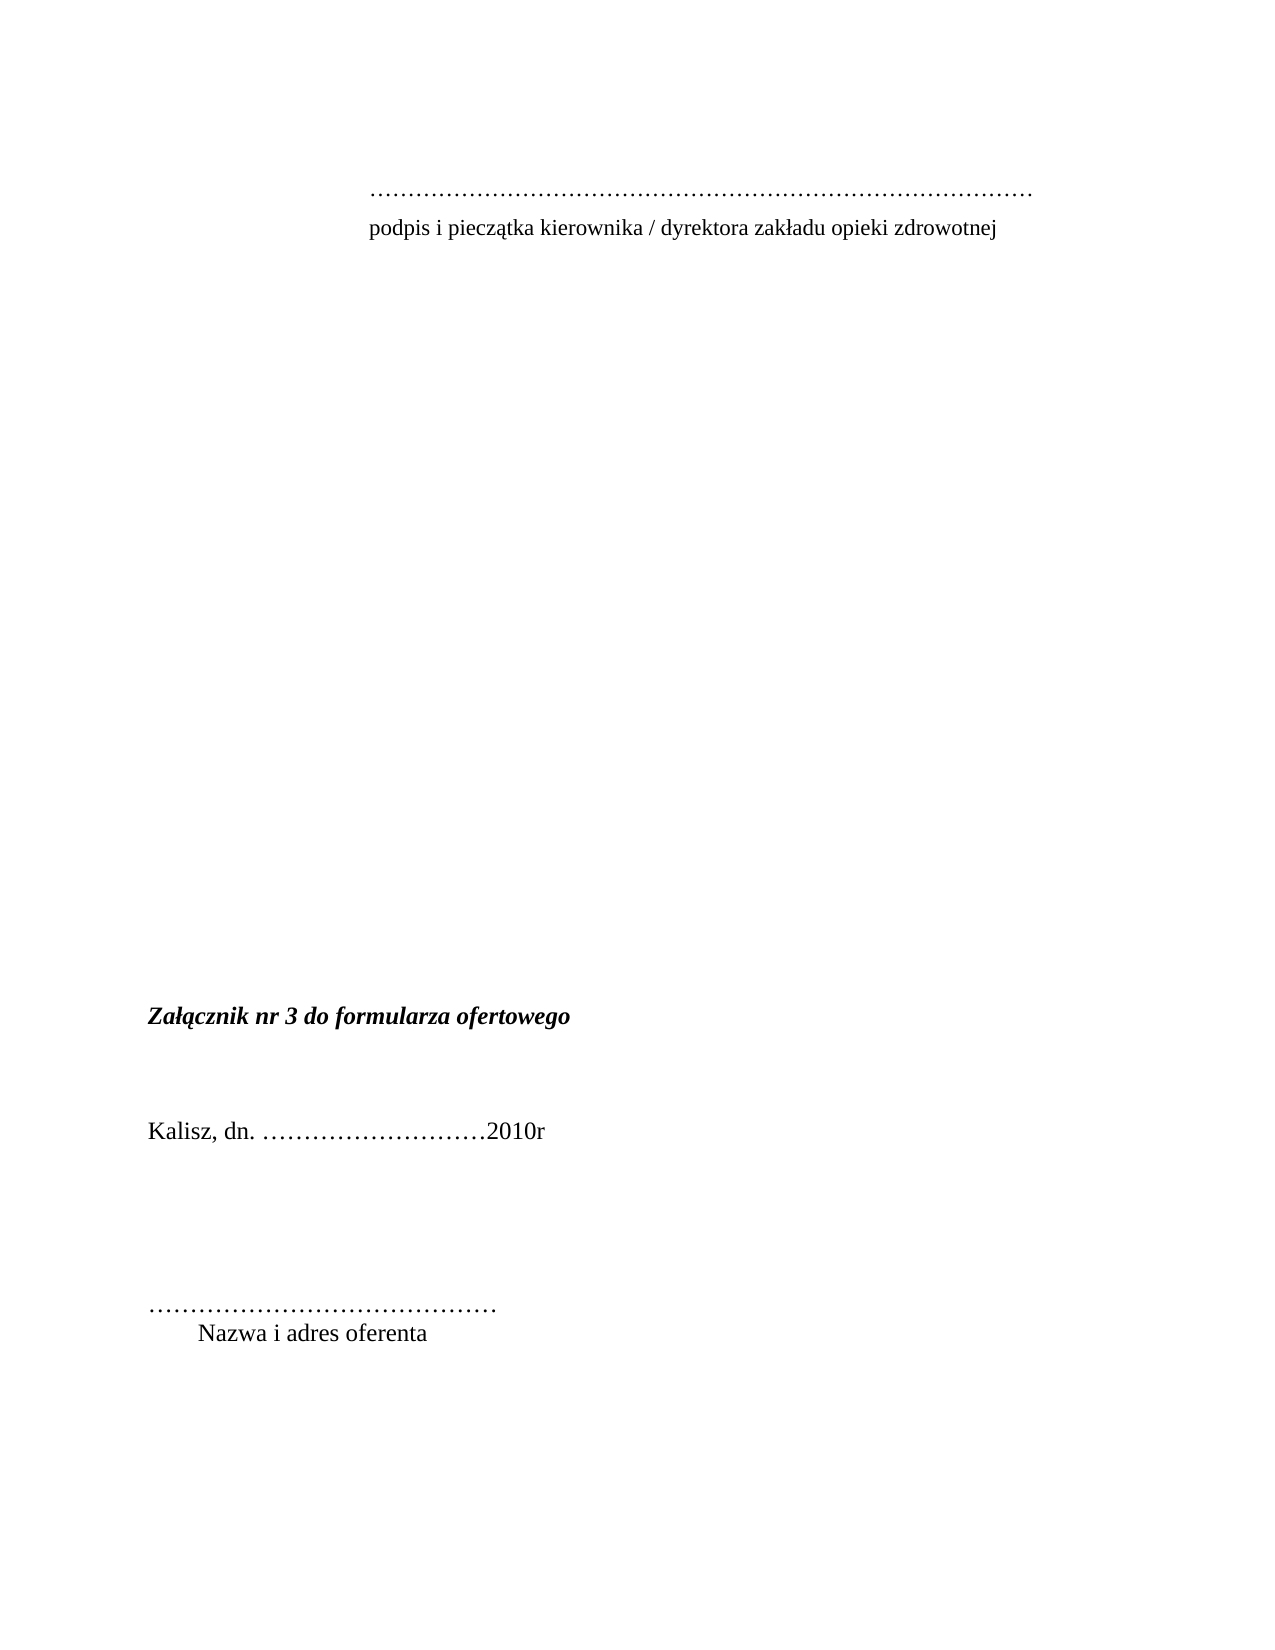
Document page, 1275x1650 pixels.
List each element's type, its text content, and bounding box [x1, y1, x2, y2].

text Załącznik nr 3 do formularza ofertowego [148, 1001, 1127, 1030]
text …………………………………………………………………………… [295, 175, 1127, 201]
text podpis i pieczątka kierownika / dyrektora zakładu opieki zdrowotnej [369, 214, 1127, 241]
text Nazwa i adres oferenta [148, 1318, 1127, 1346]
text …………………………………… [148, 1289, 1127, 1318]
text Kalisz, dn. ………………………2010r [148, 1116, 1127, 1145]
